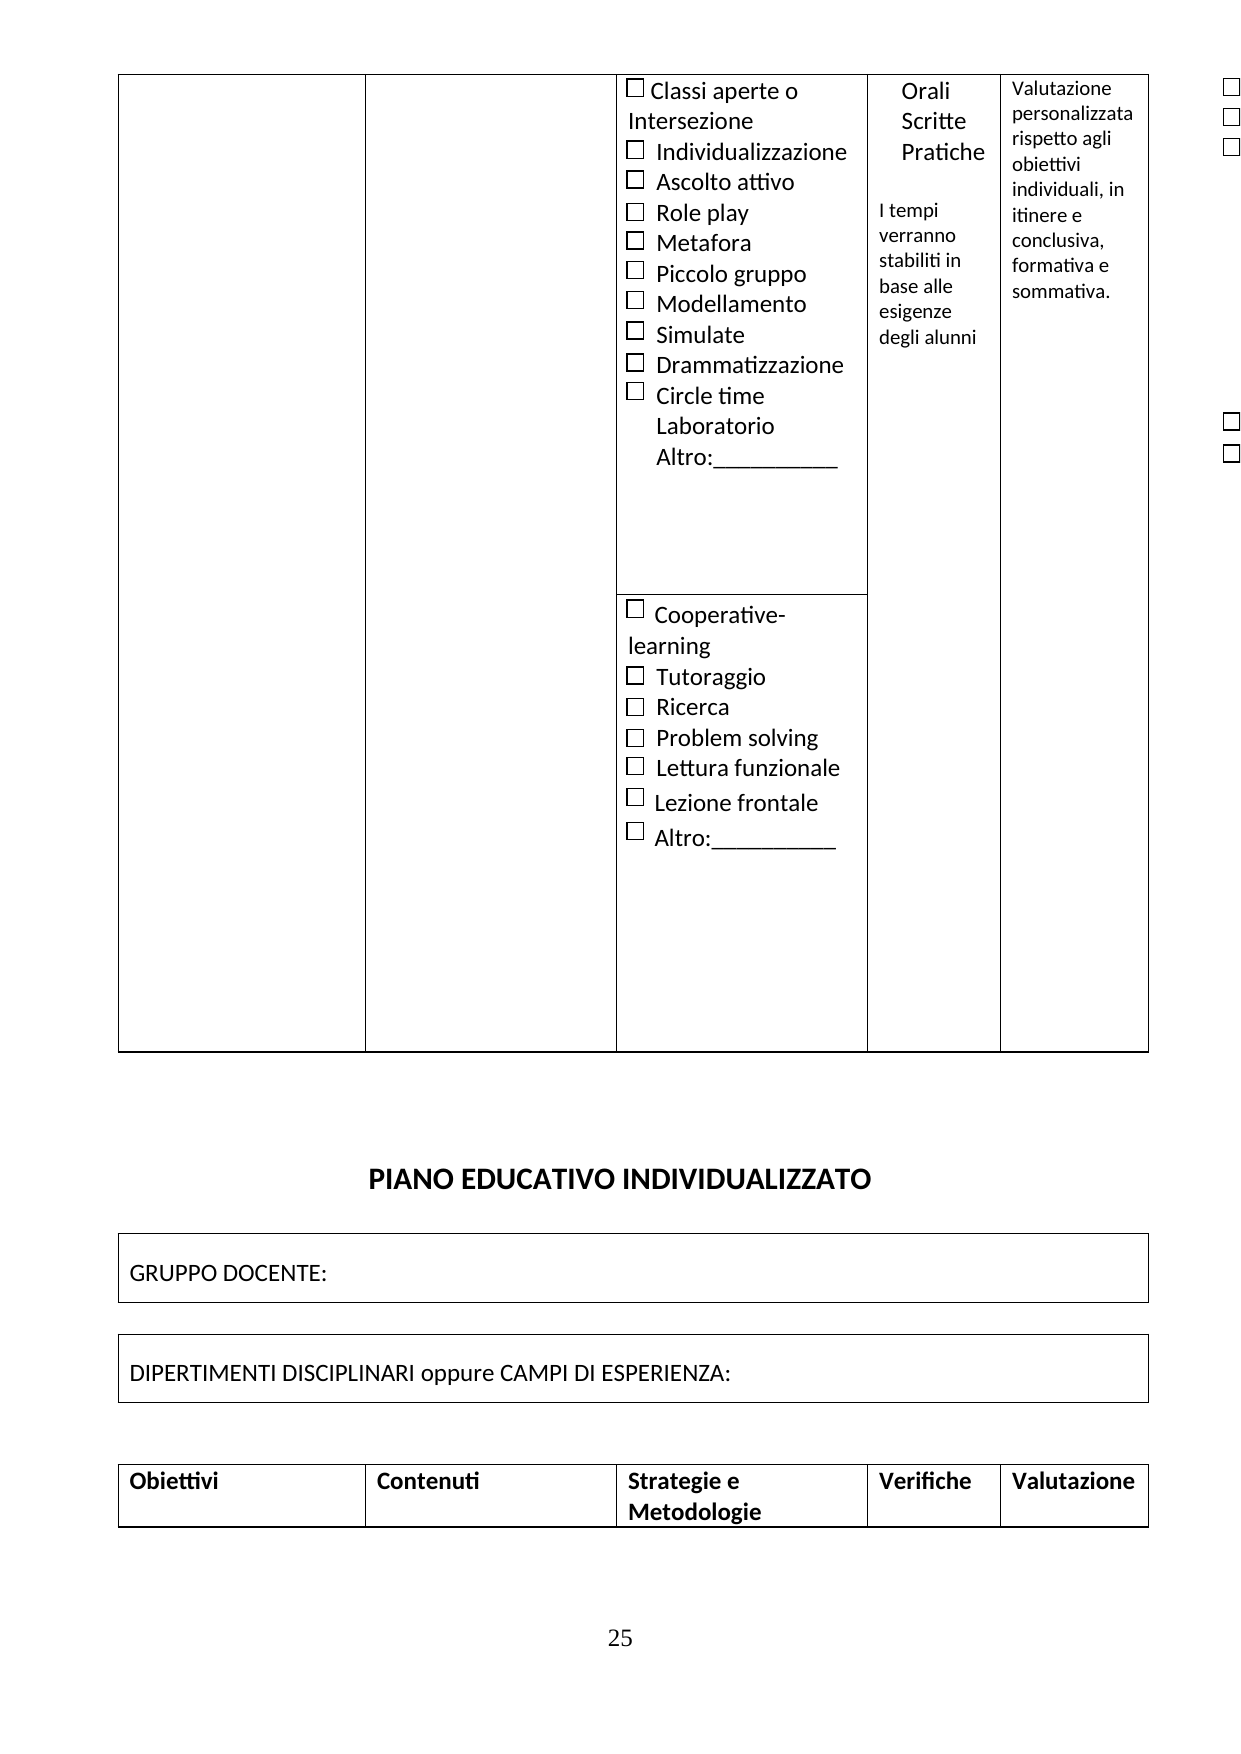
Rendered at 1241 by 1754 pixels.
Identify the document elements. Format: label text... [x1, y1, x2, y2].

table_header GRUPPO DOCENTE: [119, 1234, 1148, 1302]
table_cell Valutazione personalizzata rispetto agli obiettivi individuali, in itinere e conclusiva, formativa e sommativa. [1001, 75, 1148, 1051]
table_header Verifiche [868, 1465, 1000, 1526]
table_header Valutazione [1001, 1465, 1148, 1526]
text PIANO EDUCATIVO INDIVIDUALIZZATO [118, 1159, 1122, 1197]
table_header DIPERTIMENTI DISCIPLINARI oppure CAMPI DI ESPERIENZA: [119, 1335, 1148, 1402]
table_header Obiettivi [119, 1465, 365, 1526]
table_cell [366, 75, 616, 1051]
table_cell Cooperative-learning Tutoraggio Ricerca Problem solving Lettura funzionale Lezione frontale Altro:__________ [617, 595, 867, 1051]
table_header Contenuti [366, 1465, 616, 1526]
table_cell [119, 75, 365, 1051]
table_header Strategie e Metodologie [617, 1465, 867, 1526]
table_cell Classi aperte o Intersezione Individualizzazione Ascolto attivo Role play Metafora Piccolo gruppo Modellamento Simulate Drammatizzazione Circle time Laboratorio Altro:__________ [617, 75, 867, 594]
table_cell Orali Scritte Pratiche I tempi verranno stabiliti in base alle esigenze degli alunni [868, 75, 1000, 1051]
